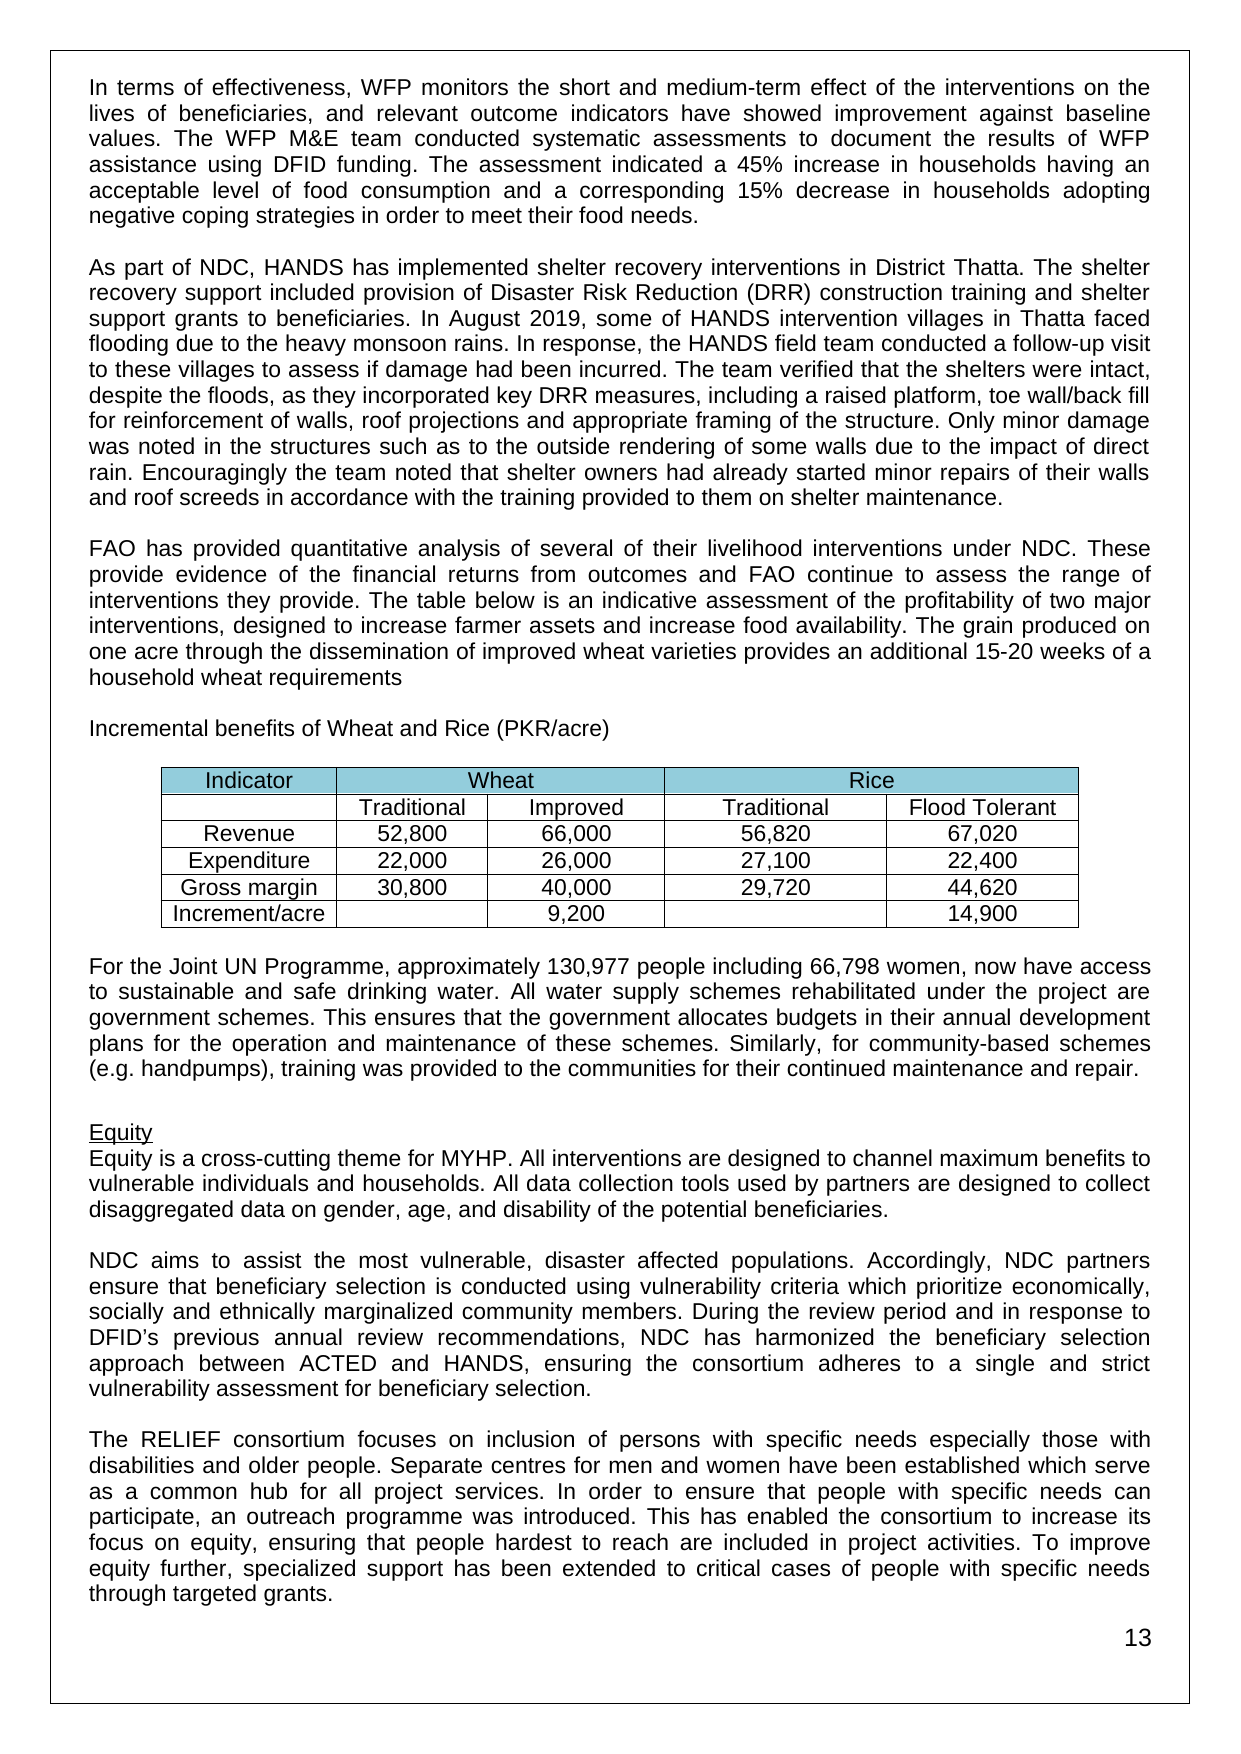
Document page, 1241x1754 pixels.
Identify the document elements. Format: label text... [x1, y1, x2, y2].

table_cell 67,020 [887, 821, 1078, 847]
text In terms of effectiveness, WFP monitors the short and medium-term effect of the interventions on the lives of beneficiaries, and relevant outcome indicators have showed improvement against baseline values. The WFP M&E team conducted systematic assessments to document the results of WFP assistance using DFID funding. The assessment indicated a 45% increase in households having an acceptable level of food consumption and a corresponding 15% decrease in households adopting negative coping strategies in order to meet their food needs. [89, 75, 1152, 229]
text For the Joint UN Programme, approximately 130,977 people including 66,798 women, now have access to sustainable and safe drinking water. All water supply schemes rehabilitated under the project are government schemes. This ensures that the government allocates budgets in their annual development plans for the operation and maintenance of these schemes. Similarly, for community-based schemes (e.g. handpumps), training was provided to the communities for their continued maintenance and repair. [89, 953, 1152, 1082]
table_header Rice [665, 768, 1078, 793]
table_cell 26,000 [488, 848, 664, 873]
text Incremental benefits of Wheat and Rice (PKR/acre) [89, 716, 1152, 741]
table_cell 30,800 [337, 875, 487, 900]
table_cell Gross margin [162, 875, 336, 900]
table_cell Revenue [162, 821, 336, 847]
table_cell 29,720 [665, 875, 886, 900]
text Equity is a cross-cutting theme for MYHP. All interventions are designed to channel maximum benefits to vulnerable individuals and households. All data collection tools used by partners are designed to collect disaggregated data on gender, age, and disability of the potential beneficiaries. [89, 1145, 1152, 1222]
table_cell 44,620 [887, 875, 1078, 900]
table_cell 56,820 [665, 821, 886, 847]
text As part of NDC, HANDS has implemented shelter recovery interventions in District Thatta. The shelter recovery support included provision of Disaster Risk Reduction (DRR) construction training and shelter support grants to beneficiaries. In August 2019, some of HANDS intervention villages in Thatta faced flooding due to the heavy monsoon rains. In response, the HANDS field team conducted a follow-up visit to these villages to assess if damage had been incurred. The team verified that the shelters were intact, despite the floods, as they incorporated key DRR measures, including a raised platform, toe wall/back fill for reinforcement of walls, roof projections and appropriate framing of the structure. Only minor damage was noted in the structures such as to the outside rendering of some walls due to the impact of direct rain. Encouragingly the team noted that shelter owners had already started minor repairs of their walls and roof screeds in accordance with the training provided to them on shelter maintenance. [89, 254, 1152, 511]
table_cell 22,400 [887, 848, 1078, 873]
table_cell 66,000 [488, 821, 664, 847]
table_cell Traditional [665, 795, 886, 820]
table_cell Flood Tolerant [887, 795, 1078, 820]
table_cell Improved [488, 795, 664, 820]
table_cell 14,900 [887, 901, 1078, 927]
table_cell [337, 901, 487, 927]
table_cell Traditional [337, 795, 487, 820]
table_cell 27,100 [665, 848, 886, 873]
text The RELIEF consortium focuses on inclusion of persons with specific needs especially those with disabilities and older people. Separate centres for men and women have been established which serve as a common hub for all project services. In order to ensure that people with specific needs can participate, an outreach programme was introduced. This has enabled the consortium to increase its focus on equity, ensuring that people hardest to reach are included in project activities. To improve equity further, specialized support has been extended to critical cases of people with specific needs through targeted grants. [89, 1427, 1152, 1607]
table_cell 22,000 [337, 848, 487, 873]
table_cell 40,000 [488, 875, 664, 900]
table_cell Increment/acre [162, 901, 336, 927]
table_cell 9,200 [488, 901, 664, 927]
table_cell 52,800 [337, 821, 487, 847]
text FAO has provided quantitative analysis of several of their livelihood interventions under NDC. These provide evidence of the financial returns from outcomes and FAO continue to assess the range of interventions they provide. The table below is an indicative assessment of the profitability of two major interventions, designed to increase farmer assets and increase food availability. The grain produced on one acre through the dissemination of improved wheat varieties provides an additional 15-20 weeks of a household wheat requirements [89, 536, 1152, 690]
table_header Wheat [337, 768, 664, 793]
table_cell Expenditure [162, 848, 336, 873]
table_cell [162, 795, 336, 820]
table_cell [665, 901, 886, 927]
text Equity [89, 1120, 1152, 1145]
text NDC aims to assist the most vulnerable, disaster affected populations. Accordingly, NDC partners ensure that beneficiary selection is conducted using vulnerability criteria which prioritize economically, socially and ethnically marginalized community members. During the review period and in response to DFID’s previous annual review recommendations, NDC has harmonized the beneficiary selection approach between ACTED and HANDS, ensuring the consortium adheres to a single and strict vulnerability assessment for beneficiary selection. [89, 1248, 1152, 1402]
table_header Indicator [162, 768, 336, 793]
